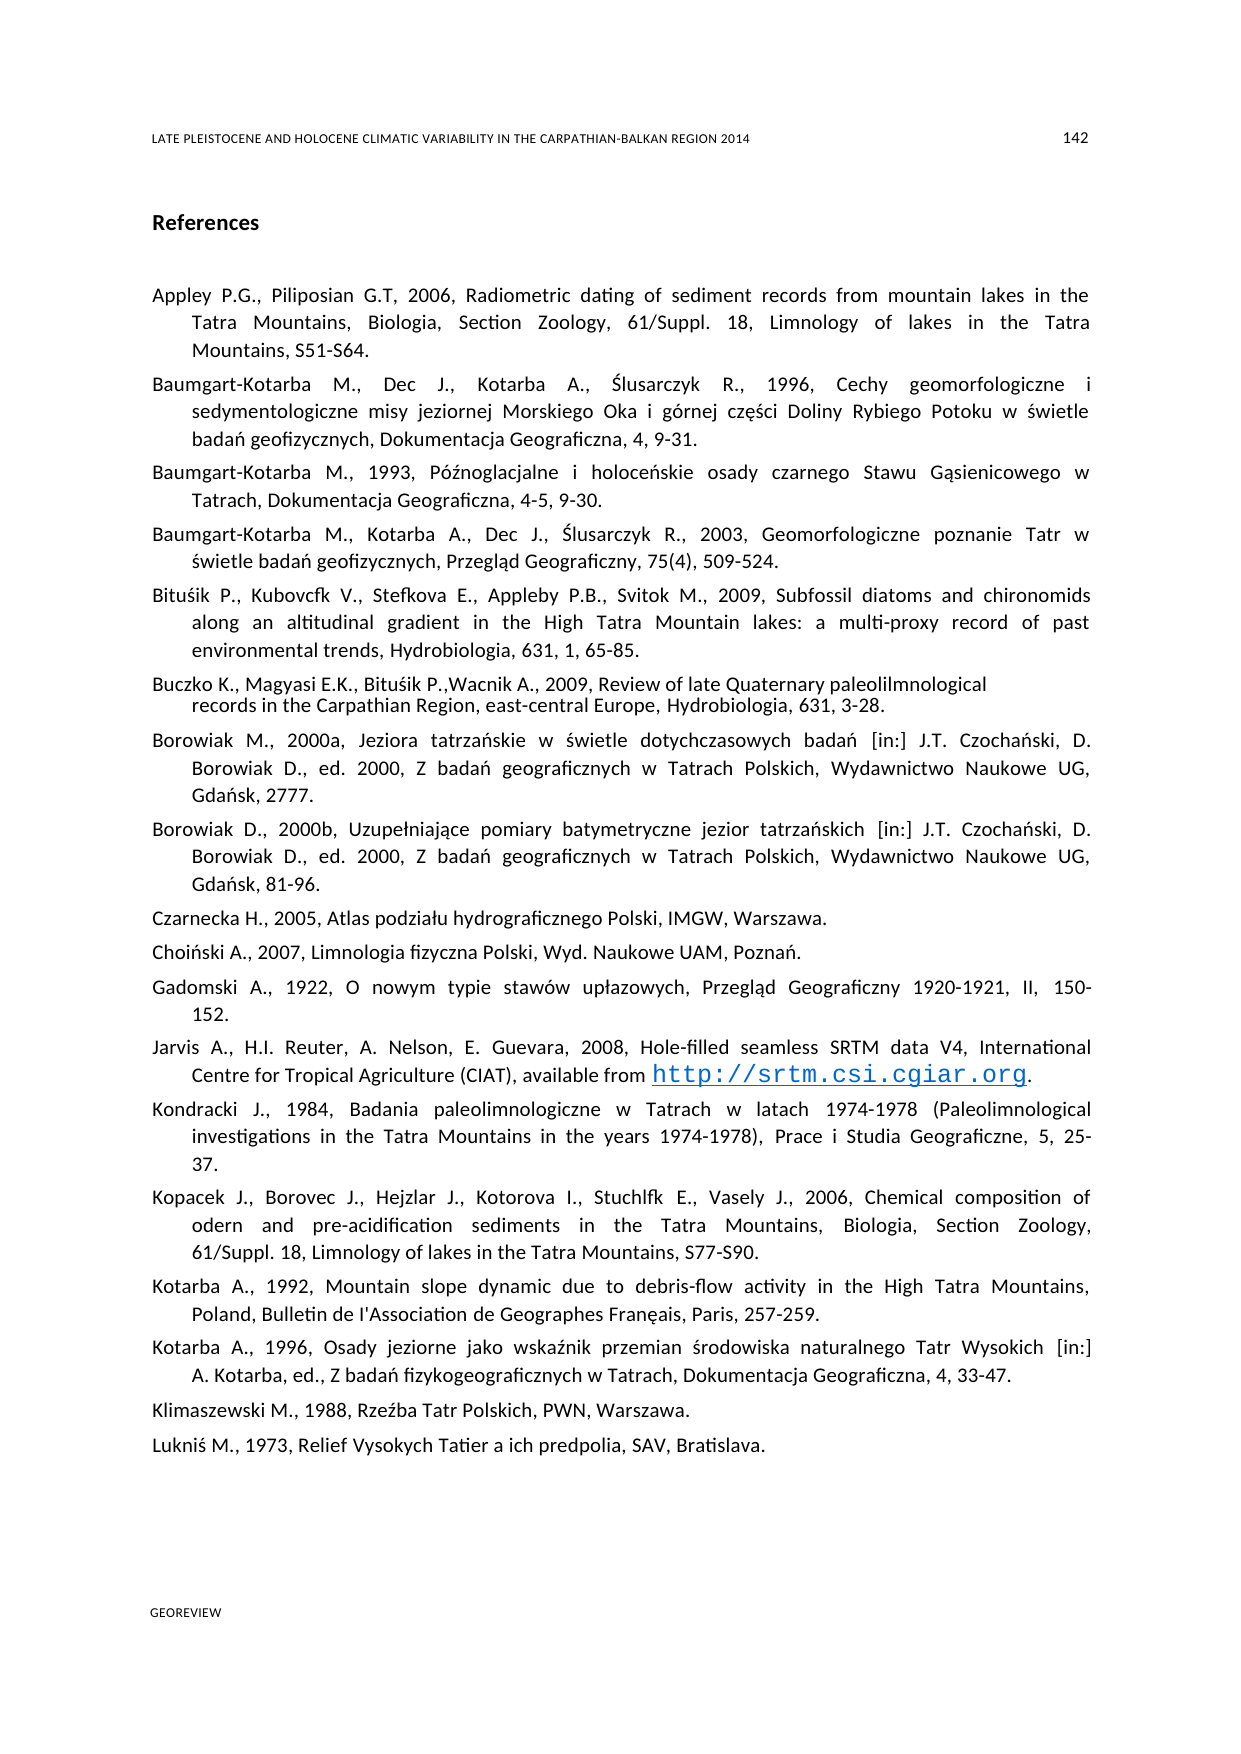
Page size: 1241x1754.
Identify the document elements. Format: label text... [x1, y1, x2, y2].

subtitle References [152, 212, 1094, 235]
text Bituśik P., Kubovcfk V., Stefkova E., Appleby P.B., Svitok M., 2009, Subfossil diatoms and chironomids along an altitudinal gradient in the High Tatra Mountain lakes: a multi-proxy record of past environmental trends, Hydrobiologia, 631, 1, 65-85. [152, 580, 1092, 663]
text Borowiak M., 2000a, Jeziora tatrzańskie w świetle dotychczasowych badań [in:] J.T. Czochański, D. Borowiak D., ed. 2000, Z badań geograficznych w Tatrach Polskich, Wydawnictwo Naukowe UG, Gdańsk, 2777. [152, 726, 1092, 808]
text Kotarba A., 1992, Mountain slope dynamic due to debris-flow activity in the High Tatra Mountains, Poland, Bulletin de I'Association de Geographes Franęais, Paris, 257-259. [152, 1272, 1092, 1327]
text Choiński A., 2007, Limnologia fizyczna Polski, Wyd. Naukowe UAM, Poznań. [152, 943, 1094, 964]
text Baumgart-Kotarba M., Kotarba A., Dec J., Ślusarczyk R., 2003, Geomorfologiczne poznanie Tatr w świetle badań geofizycznych, Przegląd Geograficzny, 75(4), 509-524. [152, 519, 1092, 574]
text Jarvis A., H.I. Reuter, A. Nelson, E. Guevara, 2008, Hole-filled seamless SRTM data V4, International Centre for Tropical Agriculture (CIAT), available from http://srtm.csi.cgiar.org. [152, 1033, 1092, 1088]
text Buczko K., Magyasi E.K., Bituśik P.,Wacnik A., 2009, Review of late Quaternary paleolilmnological [152, 674, 1094, 695]
text GEOREVIEW [150, 1607, 221, 1620]
text Kotarba A., 1996, Osady jeziorne jako wskaźnik przemian środowiska naturalnego Tatr Wysokich [in:] A. Kotarba, ed., Z badań fizykogeograficznych w Tatrach, Dokumentacja Geograficzna, 4, 33-47. [152, 1332, 1092, 1388]
text Borowiak D., 2000b, Uzupełniające pomiary batymetryczne jezior tatrzańskich [in:] J.T. Czochański, D. Borowiak D., ed. 2000, Z badań geograficznych w Tatrach Polskich, Wydawnictwo Naukowe UG, Gdańsk, 81-96. [152, 814, 1092, 897]
text 142 [1062, 130, 1089, 147]
text records in the Carpathian Region, east-central Europe, Hydrobiologia, 631, 3-28. [192, 696, 1094, 717]
text Lukniś M., 1973, Relief Vysokych Tatier a ich predpolia, SAV, Bratislava. [152, 1436, 1094, 1456]
text Baumgart-Kotarba M., 1993, Późnoglacjalne i holoceńskie osady czarnego Stawu Gąsienicowego w Tatrach, Dokumentacja Geograficzna, 4-5, 9-30. [152, 458, 1092, 513]
text Klimaszewski M., 1988, Rzeźba Tatr Polskich, PWN, Warszawa. [152, 1400, 1094, 1421]
text Gadomski A., 1922, O nowym typie stawów upłazowych, Przegląd Geograficzny 1920-1921, II, 150- 152. [152, 973, 1092, 1027]
text LATE PLEISTOCENE AND HOLOCENE CLIMATIC VARIABILITY IN THE CARPATHIAN-BALKAN REGION 2014 [152, 133, 751, 146]
text Kondracki J., 1984, Badania paleolimnologiczne w Tatrach w latach 1974-1978 (Paleolimnological investigations in the Tatra Mountains in the years 1974-1978), Prace i Studia Geograficzne, 5, 25- 37. [152, 1094, 1092, 1177]
text Kopacek J., Borovec J., Hejzlar J., Kotorova I., Stuchlfk E., Vasely J., 2006, Chemical composition of odern and pre-acidification sediments in the Tatra Mountains, Biologia, Section Zoology, 61/Suppl. 18, Limnology of lakes in the Tatra Mountains, S77-S90. [152, 1183, 1092, 1265]
text Baumgart-Kotarba M., Dec J., Kotarba A., Ślusarczyk R., 1996, Cechy geomorfologiczne i sedymentologiczne misy jeziornej Morskiego Oka i górnej części Doliny Rybiego Potoku w świetle badań geofizycznych, Dokumentacja Geograficzna, 4, 9-31. [152, 369, 1092, 451]
text Appley P.G., Piliposian G.T, 2006, Radiometric dating of sediment records from mountain lakes in the Tatra Mountains, Biologia, Section Zoology, 61/Suppl. 18, Limnology of lakes in the Tatra Mountains, S51-S64. [152, 280, 1092, 363]
text Czarnecka H., 2005, Atlas podziału hydrograficznego Polski, IMGW, Warszawa. [152, 908, 1094, 929]
